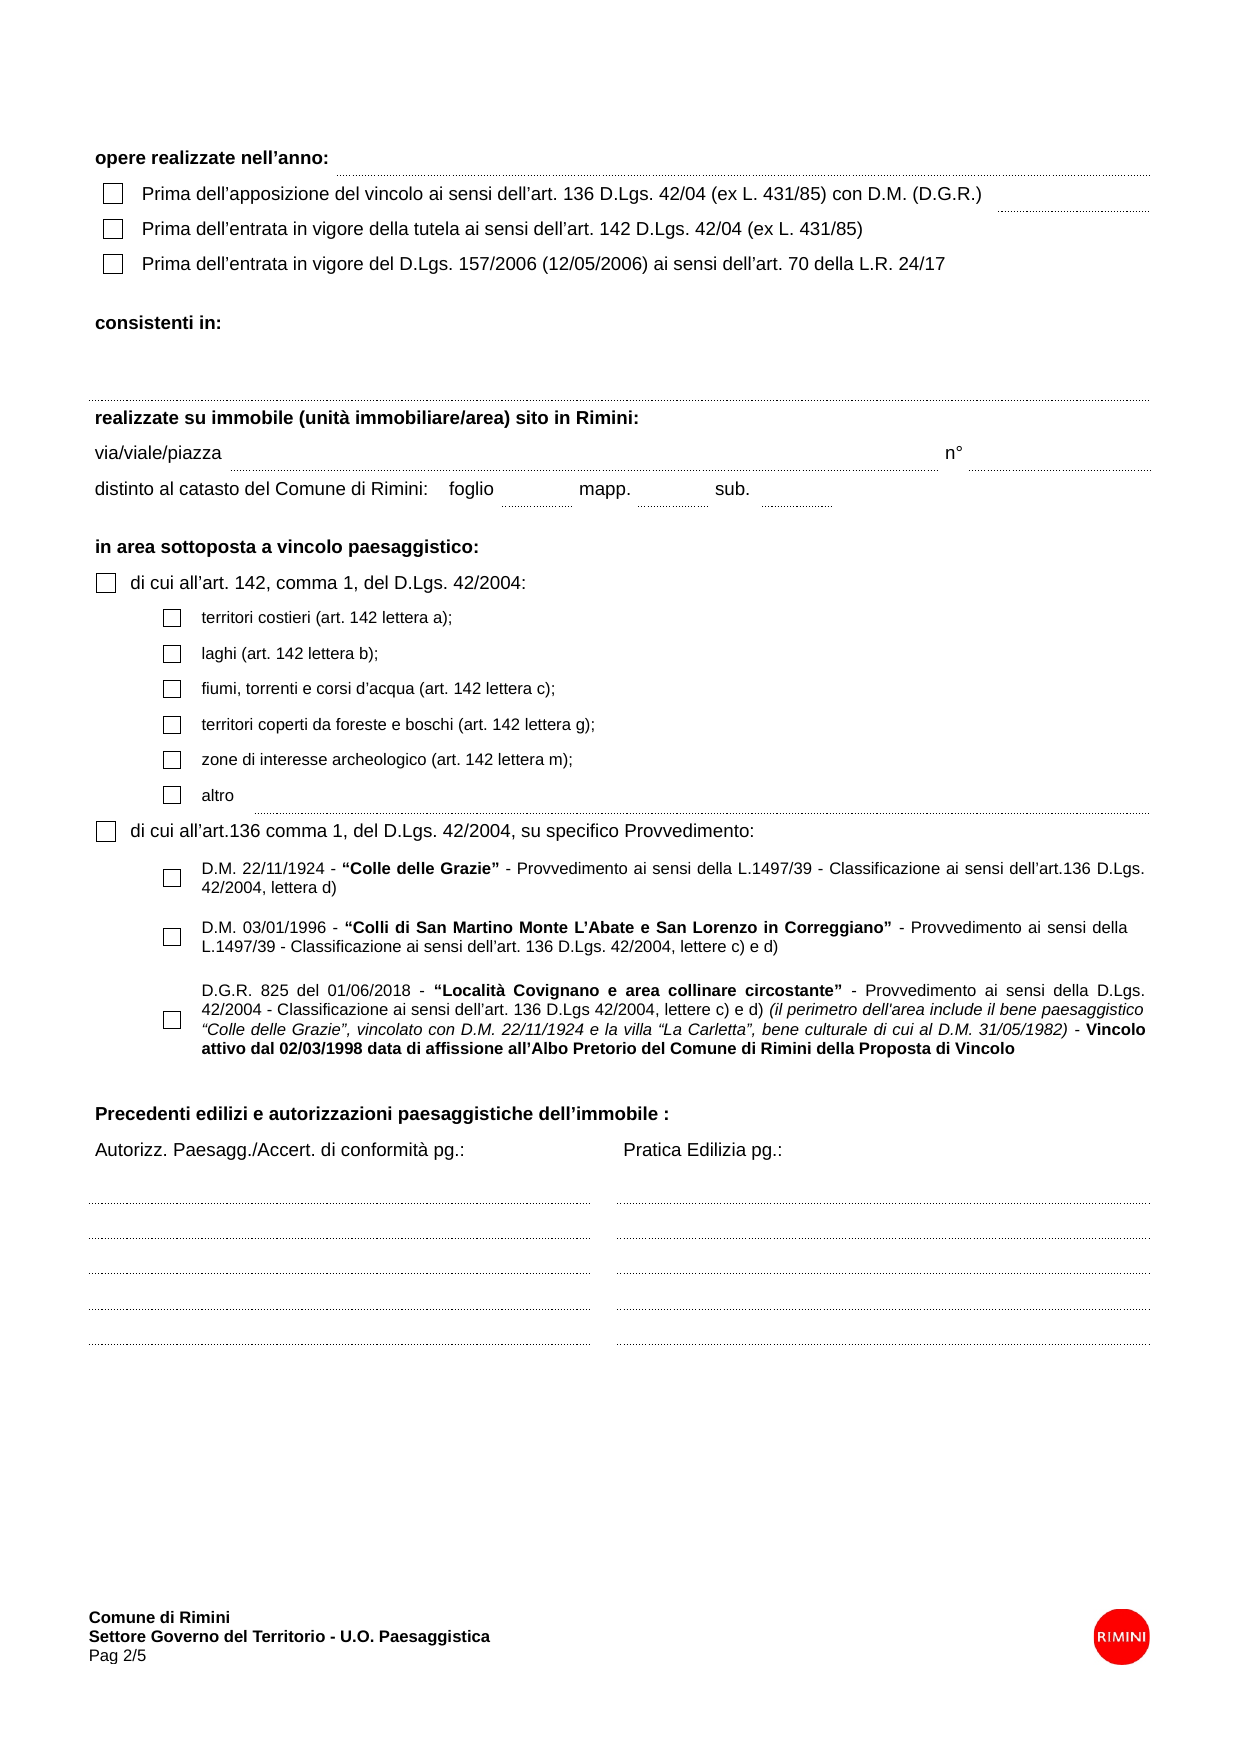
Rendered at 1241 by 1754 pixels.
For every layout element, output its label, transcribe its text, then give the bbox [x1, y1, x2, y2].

table_cell [89, 636, 148, 671]
table_cell territori costieri (art. 142 lettera a); [196, 600, 1151, 636]
table_cell [89, 848, 148, 907]
table_cell laghi (art. 142 lettera b); [196, 636, 1151, 671]
table_cell foglio [443, 470, 502, 506]
table_cell [89, 907, 148, 966]
table_cell [617, 1203, 1151, 1238]
table_cell [231, 435, 939, 470]
table_cell [89, 565, 124, 600]
table_cell [89, 813, 124, 848]
table_cell [89, 966, 148, 1072]
table_cell [89, 340, 1151, 399]
table_cell Pratica Edilizia pg.: [617, 1132, 1151, 1167]
table_cell [89, 1273, 591, 1309]
table_cell [591, 1273, 617, 1309]
table_cell D.M. 03/01/1996 - “Colli di San Martino Monte L’Abate e San Lorenzo in Correggiano” - Provvedimento ai sensi della L.1497/39 - Classificazione ai sensi dell’art. 136 D.Lgs. 42/2004, lettere c) e d) [196, 907, 1151, 966]
table_cell Prima dell’entrata in vigore della tutela ai sensi dell’art. 142 D.Lgs. 42/04 (ex L. 431/85) [136, 211, 1151, 246]
table_cell sub. [709, 470, 762, 506]
table_cell [617, 1238, 1151, 1273]
table_cell [89, 1203, 591, 1238]
table_cell [89, 777, 148, 813]
table_cell [617, 1273, 1151, 1309]
table_cell [89, 671, 148, 706]
table_cell [89, 706, 148, 742]
picture [1093, 1609, 1150, 1665]
table_cell Precedenti edilizi e autorizzazioni paesaggistiche dell’immobile : [89, 1096, 1151, 1132]
table_cell [148, 671, 196, 706]
table_cell [148, 777, 196, 813]
table_cell di cui all’art. 142, comma 1, del D.Lgs. 42/2004: [124, 565, 1151, 600]
table_header [337, 140, 1151, 175]
table_cell [148, 907, 196, 966]
table_cell mapp. [573, 470, 638, 506]
table_cell [591, 1132, 617, 1167]
table_cell [148, 966, 196, 1072]
table_cell [148, 600, 196, 636]
table_cell realizzate su immobile (unità immobiliare/area) sito in Rimini: [89, 400, 1151, 435]
table_cell [89, 1309, 591, 1344]
table_cell [998, 175, 1151, 211]
table_cell [148, 706, 196, 742]
table_cell via/viale/piazza [89, 435, 231, 470]
table_cell [89, 211, 136, 246]
table_cell [833, 470, 1151, 506]
table_cell [89, 742, 148, 777]
table_cell di cui all’art.136 comma 1, del D.Lgs. 42/2004, su specifico Provvedimento: [124, 813, 1151, 848]
table_cell [502, 470, 573, 506]
table_cell consistenti in: [89, 305, 362, 340]
table_cell [148, 636, 196, 671]
table_cell in area sottoposta a vincolo paesaggistico: [89, 529, 1151, 565]
table_cell [89, 175, 136, 211]
table_cell D.M. 22/11/1924 - “Colle delle Grazie” - Provvedimento ai sensi della L.1497/39 - Classificazione ai sensi dell’art.136 D.Lgs. 42/2004, lettera d) [196, 848, 1151, 907]
table_cell Prima dell’apposizione del vincolo ai sensi dell’art. 136 D.Lgs. 42/04 (ex L. 431/85) con D.M. (D.G.R.) [136, 175, 998, 211]
table_cell [255, 777, 1151, 813]
table_cell altro [196, 777, 254, 813]
table_cell D.G.R. 825 del 01/06/2018 - “Località Covignano e area collinare circostante” - Provvedimento ai sensi della D.Lgs. 42/2004 - Classificazione ai sensi dell’art. 136 D.Lgs 42/2004, lettere c) e d) (il perimetro dell'area include il bene paesaggistico “Colle delle Grazie”, vincolato con D.M. 22/11/1924 e la villa “La Carletta”, bene culturale di cui al D.M. 31/05/1982) - Vincolo attivo dal 02/03/1998 data di affissione all’Albo Pretorio del Comune di Rimini della Proposta di Vincolo [196, 966, 1151, 1072]
table_cell [89, 246, 136, 281]
table_cell [89, 281, 1151, 305]
table_cell [591, 1167, 617, 1202]
table_cell [148, 848, 196, 907]
table_cell [762, 470, 833, 506]
table_cell [89, 1238, 591, 1273]
table_cell Autorizz. Paesagg./Accert. di conformità pg.: [89, 1132, 591, 1167]
table_cell distinto al catasto del Comune di Rimini: [89, 470, 443, 506]
table_cell territori coperti da foreste e boschi (art. 142 lettera g); [196, 706, 1151, 742]
table_header opere realizzate nell’anno: [89, 140, 337, 175]
table_cell n° [939, 435, 969, 470]
table_cell [617, 1309, 1151, 1344]
table_cell [591, 1238, 617, 1273]
table_cell [617, 1167, 1151, 1202]
table_cell fiumi, torrenti e corsi d’acqua (art. 142 lettera c); [196, 671, 1151, 706]
table_cell [591, 1309, 617, 1344]
table_cell [89, 1073, 1151, 1096]
table_cell [969, 435, 1151, 470]
table_cell [89, 600, 148, 636]
table_cell [362, 305, 1151, 340]
table_cell Prima dell’entrata in vigore del D.Lgs. 157/2006 (12/05/2006) ai sensi dell’art. 70 della L.R. 24/17 [136, 246, 1151, 281]
table_cell [638, 470, 709, 506]
table_cell zone di interesse archeologico (art. 142 lettera m); [196, 742, 1151, 777]
table_cell [89, 1167, 591, 1202]
table_cell [148, 742, 196, 777]
table_cell [89, 506, 1151, 529]
table_cell [591, 1203, 617, 1238]
